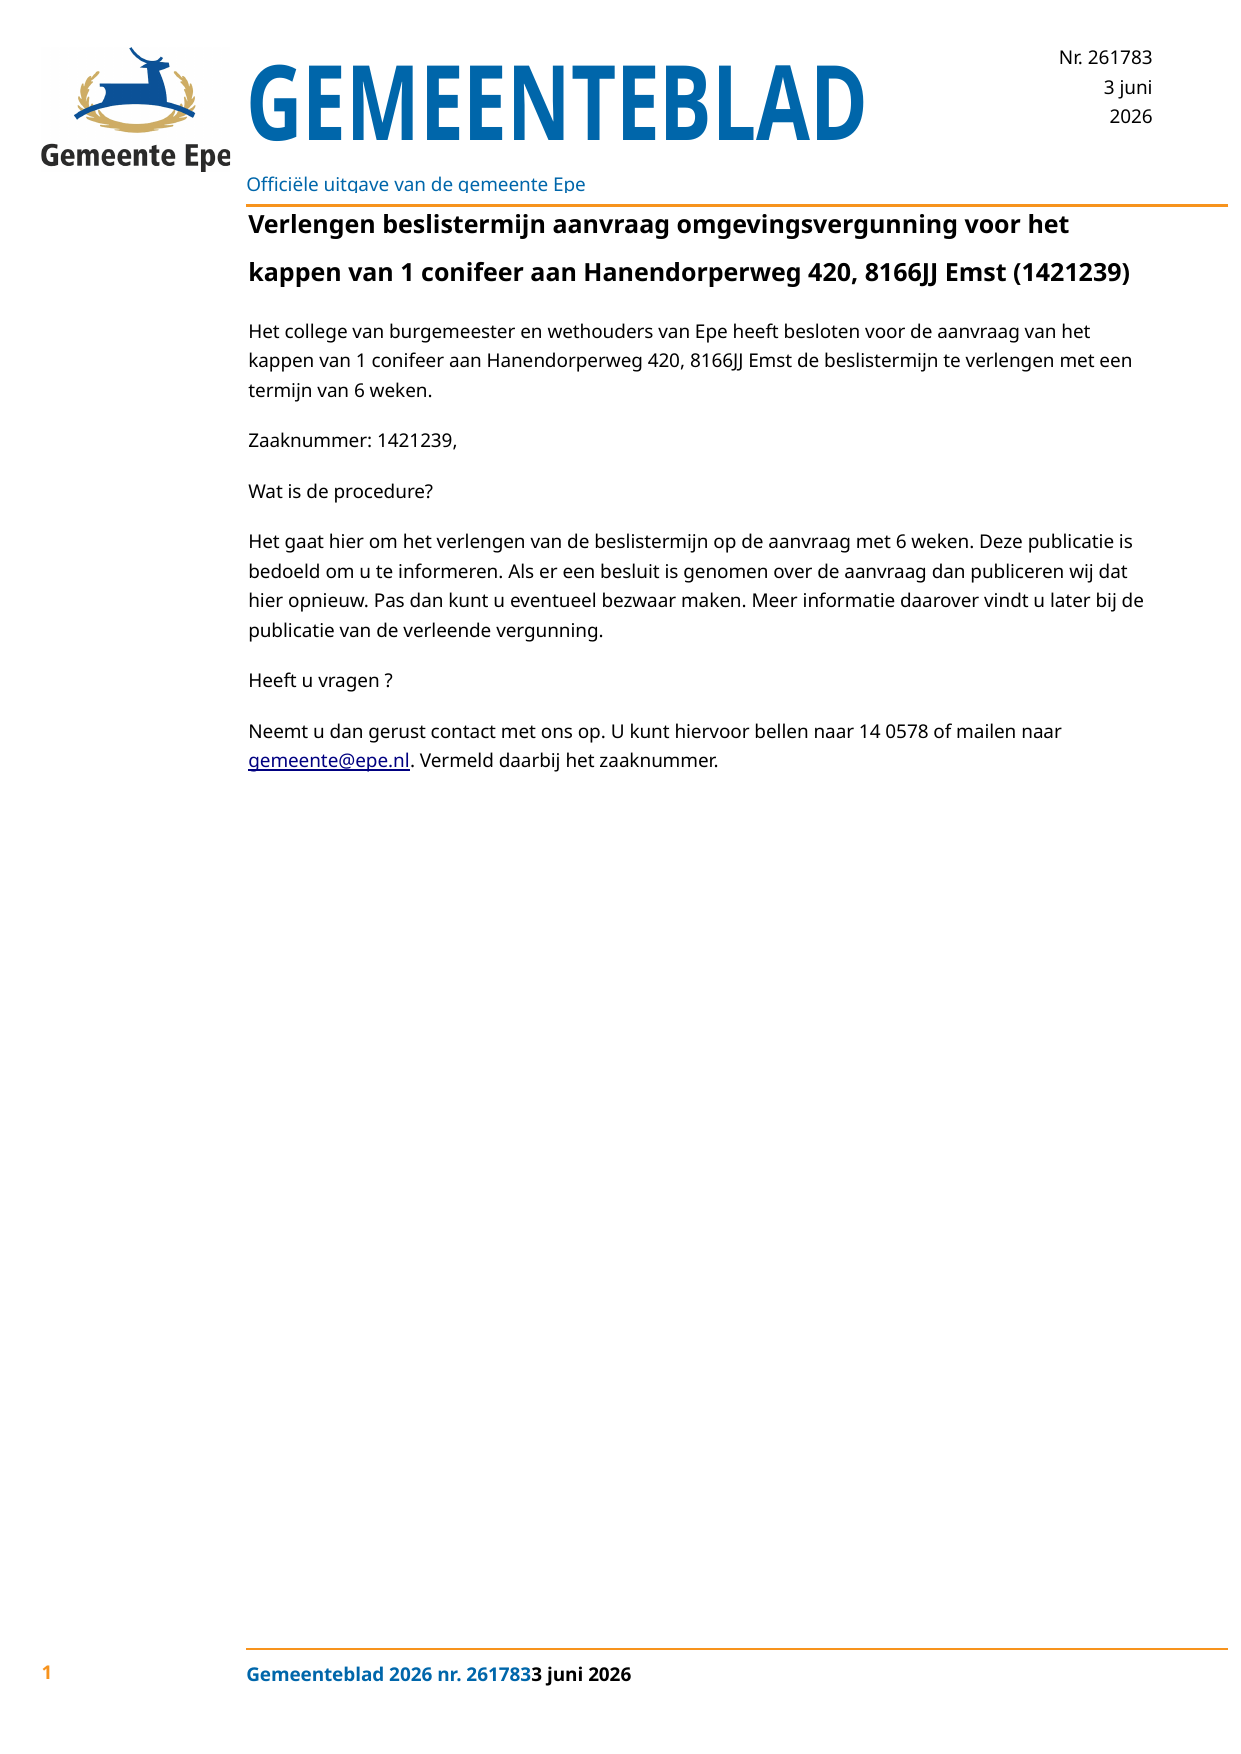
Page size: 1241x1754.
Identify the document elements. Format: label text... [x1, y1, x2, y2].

text Het gaat hier om het verlengen van de beslistermijn op de aanvraag met 6 weken. Deze publicatie is bedoeld om u te informeren. Als er een besluit is genomen over de aanvraag dan publiceren wij dat hier opnieuw. Pas dan kunt u eventueel bezwaar maken. Meer informatie daarover vindt u later bij de publicatie van de verleende vergunning. [248, 528, 1152, 643]
text Zaaknummer: 1421239, [248, 427, 1152, 453]
text Wat is de procedure? [248, 478, 1152, 504]
text Neemt u dan gerust contact met ons op. U kunt hiervoor bellen naar 14 0578 of mailen naar gemeente@epe.nl. Vermeld daarbij het zaaknummer. [248, 718, 1152, 773]
text Het college van burgemeester en wethouders van Epe heeft besloten voor de aanvraag van het kappen van 1 conifeer aan Hanendorperweg 420, 8166JJ Emst de beslistermijn te verlengen met een termijn van 6 weken. [248, 318, 1152, 403]
text Heeft u vragen ? [248, 667, 1152, 693]
picture [41, 47, 231, 172]
text Verlengen beslistermijn aanvraag omgevingsvergunning voor het kappen van 1 conifeer aan Hanendorperweg 420, 8166JJ Emst (1421239) [248, 207, 1152, 288]
